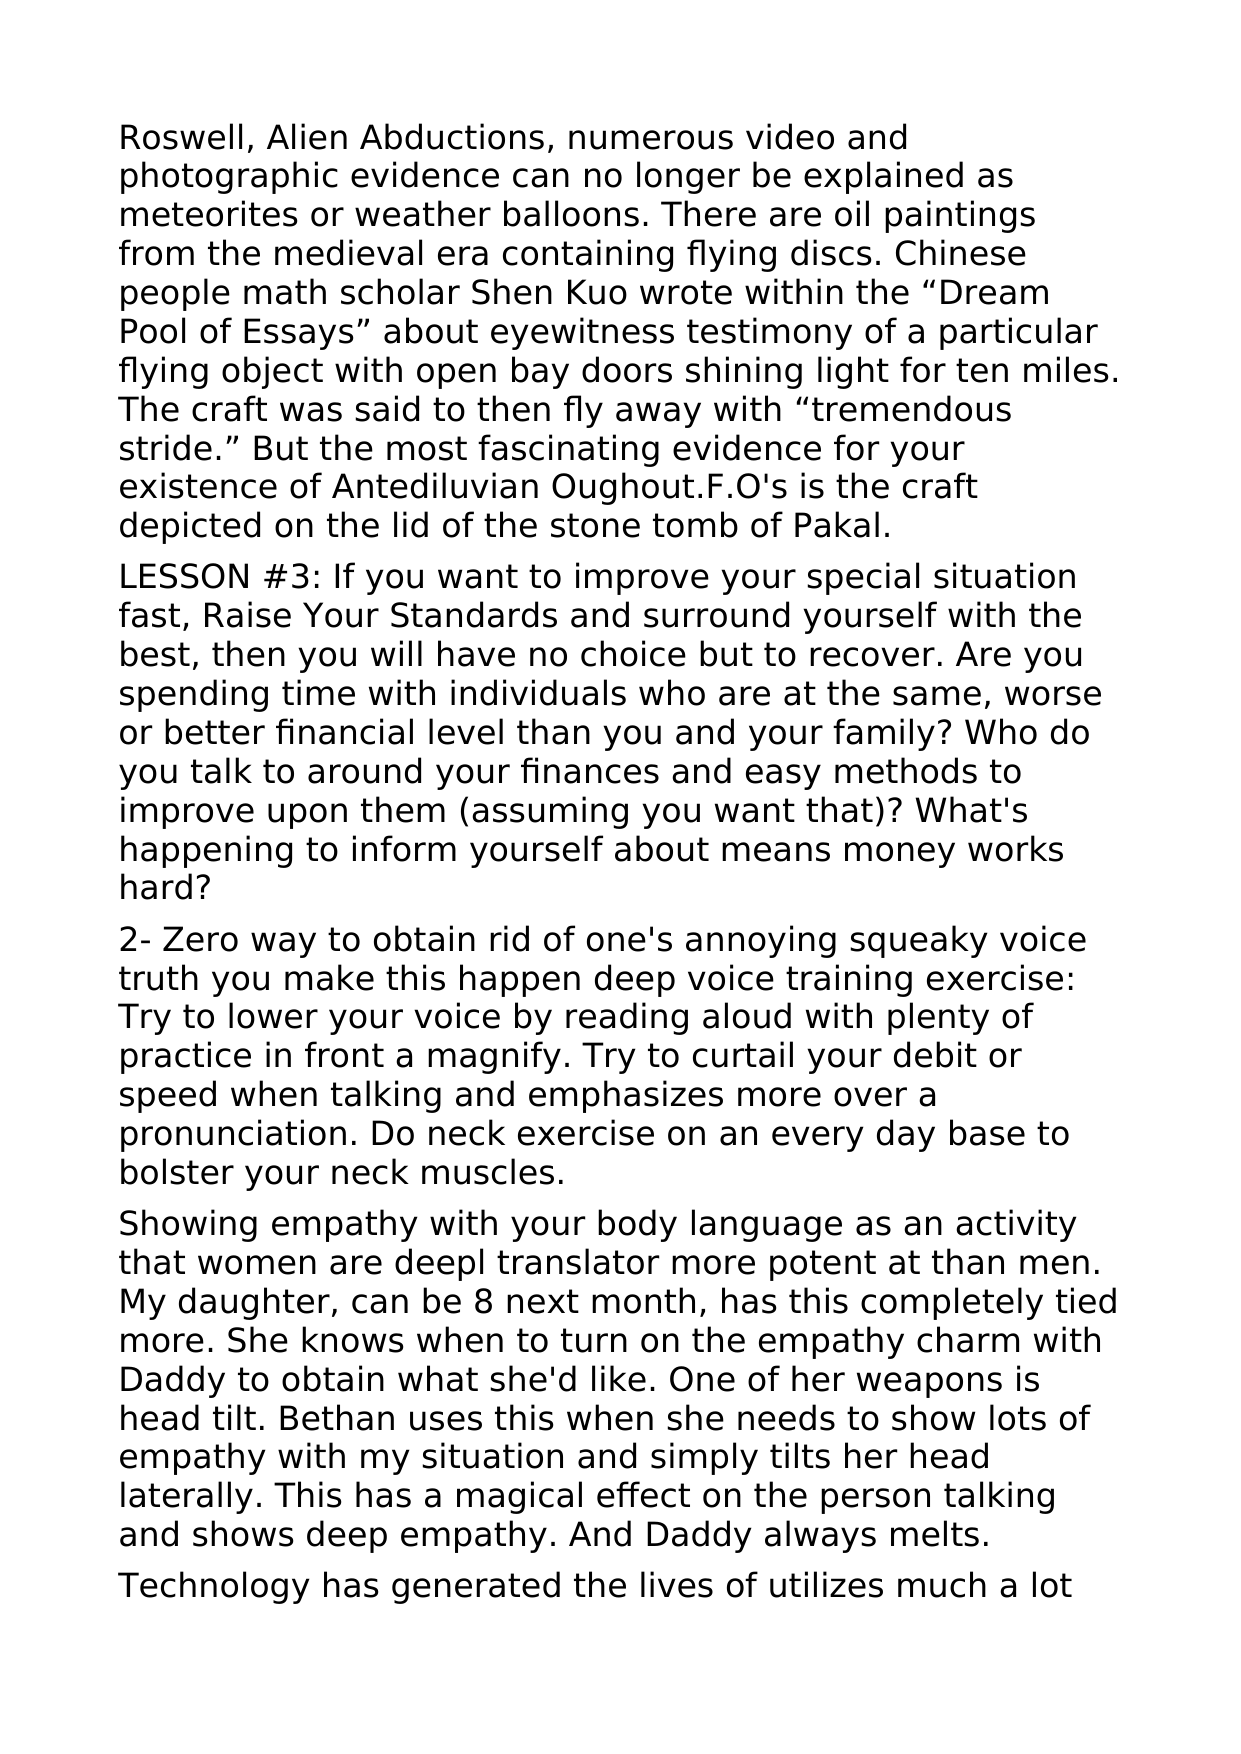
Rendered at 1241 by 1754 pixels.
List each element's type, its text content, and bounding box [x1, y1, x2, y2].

text Showing empathy with your body language as an activity that women are deepl translator more potent at than men. My daughter, can be 8 next month, has this completely tied more. She knows when to turn on the empathy charm with Daddy to obtain what she'd like. One of her weapons is head tilt. Bethan uses this when she needs to show lots of empathy with my situation and simply tilts her head laterally. This has a magical effect on the person talking and shows deep empathy. And Daddy always melts. [118, 1205, 1122, 1554]
text Technology has generated the lives of utilizes much a lot [118, 1567, 1122, 1606]
text Roswell, Alien Abductions, numerous video and photographic evidence can no longer be explained as meteorites or weather balloons. There are oil paintings from the medieval era containing flying discs. Chinese people math scholar Shen Kuo wrote within the “Dream Pool of Essays” about eyewitness testimony of a particular flying object with open bay doors shining light for ten miles. The craft was said to then fly away with “tremendous stride.” But the most fascinating evidence for your existence of Antediluvian Oughout.F.O's is the craft depicted on the lid of the stone tomb of Pakal. [118, 118, 1122, 546]
text LESSON #3: If you want to improve your special situation fast, Raise Your Standards and surround yourself with the best, then you will have no choice but to recover. Are you spending time with individuals who are at the same, worse or better financial level than you and your family? Who do you talk to around your finances and easy methods to improve upon them (assuming you want that)? What's happening to inform yourself about means money works hard? [118, 558, 1122, 908]
text 2- Zero way to obtain rid of one's annoying squeaky voice truth you make this happen deep voice training exercise: Try to lower your voice by reading aloud with plenty of practice in front a magnify. Try to curtail your debit or speed when talking and emphasizes more over a pronunciation. Do neck exercise on an every day base to bolster your neck muscles. [118, 920, 1122, 1192]
